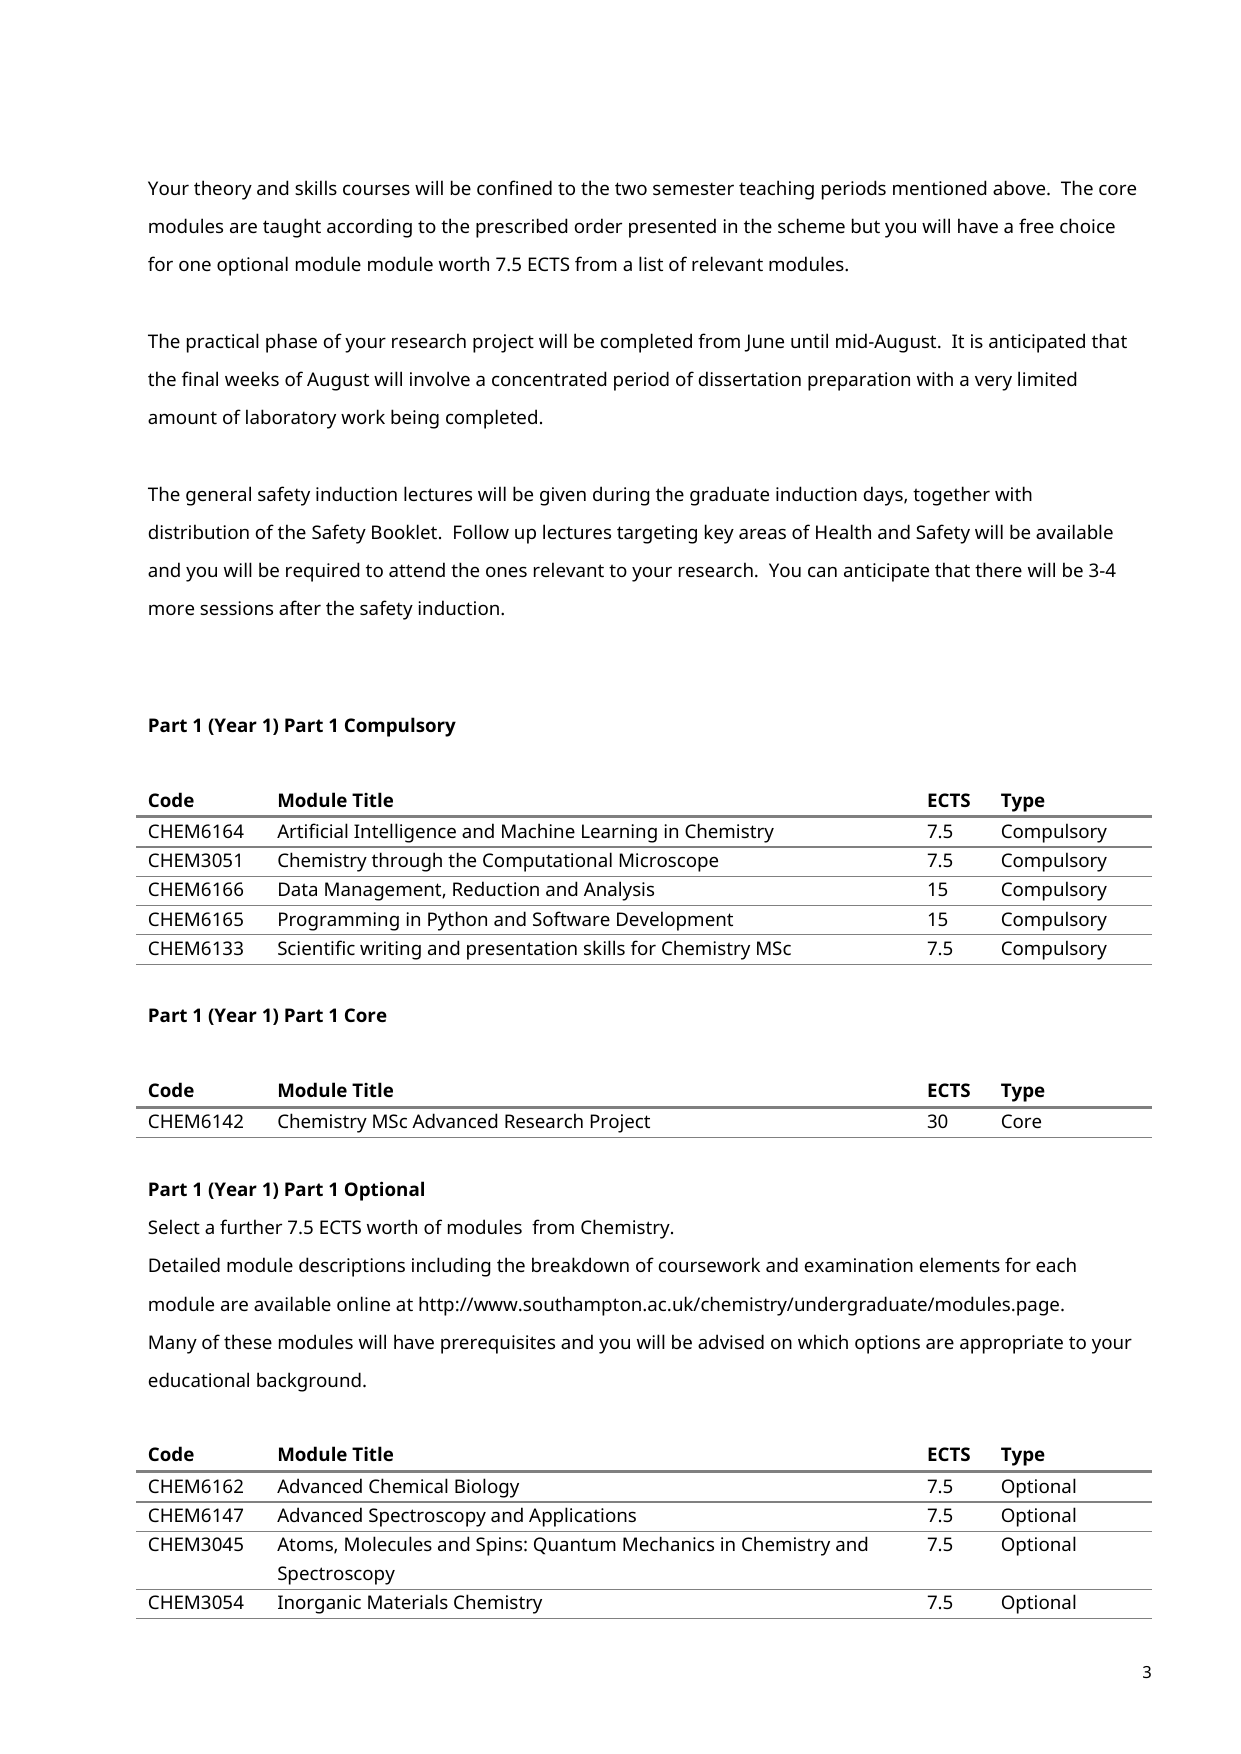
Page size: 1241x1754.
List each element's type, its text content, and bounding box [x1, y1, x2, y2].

table_cell 7.5 [916, 1590, 989, 1618]
table_cell ECTS [916, 1442, 989, 1470]
table_cell Module Title [266, 1077, 916, 1106]
table_cell Compulsory [989, 877, 1152, 905]
table_cell CHEM6165 [136, 906, 266, 934]
table_cell Optional [989, 1503, 1152, 1531]
table_cell CHEM6133 [136, 935, 266, 963]
table_cell CHEM3051 [136, 848, 266, 876]
table_cell Optional [989, 1473, 1152, 1501]
table_cell 30 [916, 1109, 989, 1137]
table_cell Optional [989, 1590, 1152, 1618]
table_cell 15 [916, 877, 989, 905]
table_cell Type [989, 787, 1152, 815]
table_cell CHEM6147 [136, 1503, 266, 1531]
table_cell ECTS [916, 787, 989, 815]
table_cell 7.5 [916, 1503, 989, 1531]
table_cell Compulsory [989, 818, 1152, 846]
table_cell 7.5 [916, 935, 989, 963]
table_cell Module Title [266, 1442, 916, 1470]
table_cell Atoms, Molecules and Spins: Quantum Mechanics in Chemistry and Spectroscopy [266, 1532, 916, 1589]
table_cell Module Title [266, 787, 916, 815]
table_cell Part 1 (Year 1) Part 1 Core [136, 965, 1152, 1077]
table_cell CHEM6164 [136, 818, 266, 846]
table_cell Data Management, Reduction and Analysis [266, 877, 916, 905]
table_cell Optional [989, 1532, 1152, 1589]
table_cell Compulsory [989, 848, 1152, 876]
table_cell CHEM6166 [136, 877, 266, 905]
table_cell Type [989, 1077, 1152, 1106]
table_cell Core [989, 1109, 1152, 1137]
table_cell Advanced Spectroscopy and Applications [266, 1503, 916, 1531]
table_cell CHEM6142 [136, 1109, 266, 1137]
table_cell Artificial Intelligence and Machine Learning in Chemistry [266, 818, 916, 846]
table_cell CHEM3054 [136, 1590, 266, 1618]
table_cell Part 1 (Year 1) Part 1 Optional Select a further 7.5 ECTS worth of modules from Chemistry. Detailed module descriptions including the breakdown of coursework and examination elements for each module are available online at http://www.southampton.ac.uk/chemistry/undergraduate/modules.page. Many of these modules will have prerequisites and you will be advised on which options are appropriate to your educational background. [136, 1138, 1152, 1442]
table_cell CHEM6162 [136, 1473, 266, 1501]
table_cell Code [136, 1442, 266, 1470]
table_cell 7.5 [916, 818, 989, 846]
table_cell 7.5 [916, 848, 989, 876]
table_cell Programming in Python and Software Development [266, 906, 916, 934]
table_cell Compulsory [989, 906, 1152, 934]
table_cell Inorganic Materials Chemistry [266, 1590, 916, 1618]
table_cell CHEM3045 [136, 1532, 266, 1589]
table_cell Compulsory [989, 935, 1152, 963]
table_cell Part 1 (Year 1) Part 1 Compulsory [136, 674, 1152, 787]
table_cell Advanced Chemical Biology [266, 1473, 916, 1501]
table_cell Code [136, 1077, 266, 1106]
table_cell Type [989, 1442, 1152, 1470]
table_cell Scientific writing and presentation skills for Chemistry MSc [266, 935, 916, 963]
table_cell Code [136, 787, 266, 815]
table_cell 7.5 [916, 1532, 989, 1589]
table_cell 15 [916, 906, 989, 934]
table_cell Chemistry through the Computational Microscope [266, 848, 916, 876]
table_header Your theory and skills courses will be confined to the two semester teaching periods mentioned above. The core modules are taught according to the prescribed order presented in the scheme but you will have a free choice for one optional module module worth 7.5 ECTS from a list of relevant modules. The practical phase of your research project will be completed from June until mid-August. It is anticipated that the final weeks of August will involve a concentrated period of dissertation preparation with a very limited amount of laboratory work being completed. The general safety induction lectures will be given during the graduate induction days, together with distribution of the Safety Booklet. Follow up lectures targeting key areas of Health and Safety will be available and you will be required to attend the ones relevant to your research. You can anticipate that there will be 3-4 more sessions after the safety induction. [136, 137, 1152, 674]
table_cell Chemistry MSc Advanced Research Project [266, 1109, 916, 1137]
table_cell 7.5 [916, 1473, 989, 1501]
table_cell ECTS [916, 1077, 989, 1106]
